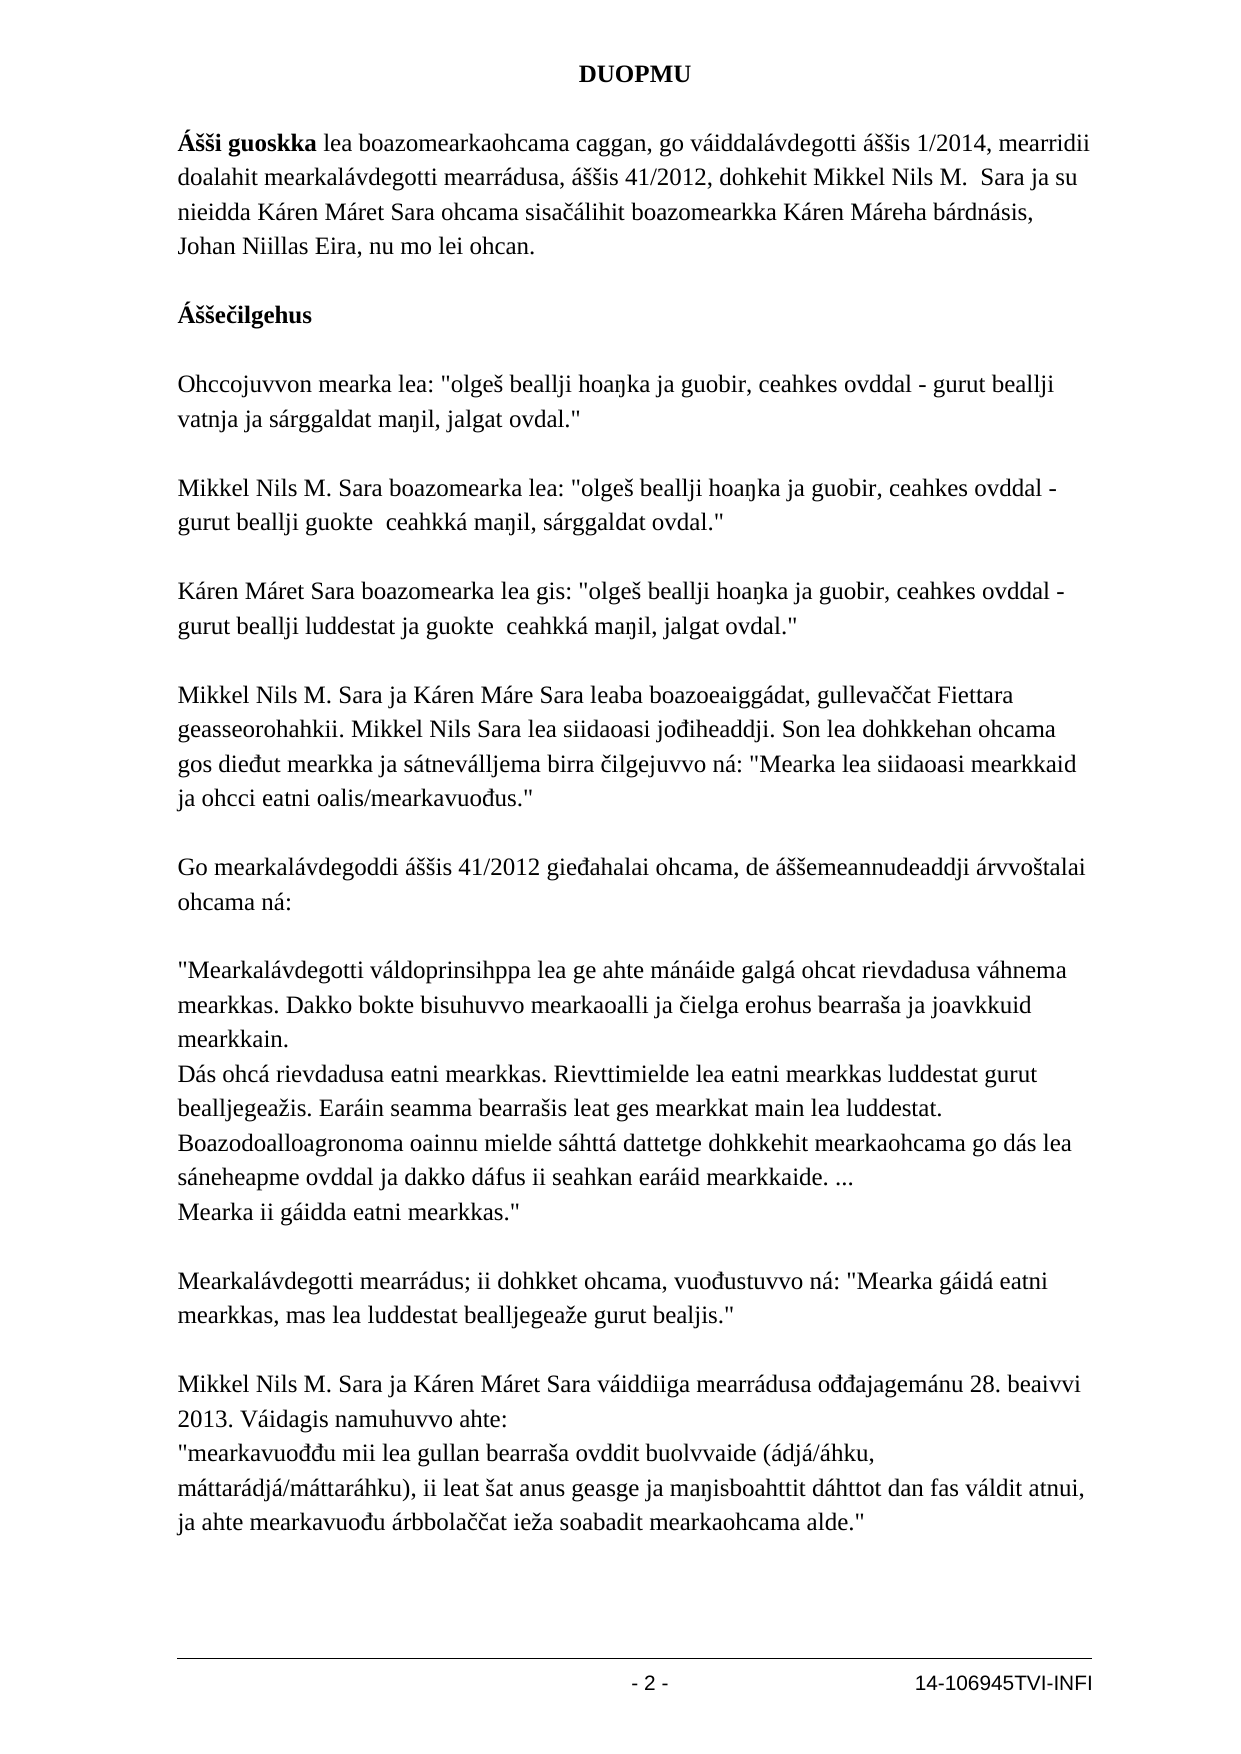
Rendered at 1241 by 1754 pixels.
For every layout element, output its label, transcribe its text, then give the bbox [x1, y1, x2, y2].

text Go mearkalávdegoddi áššis 41/2012 gieđahalai ohcama, de áššemeannudeaddji árvvoštalai ohcama ná: [177, 852, 1092, 915]
text Mearka ii gáidda eatni mearkkas." [177, 1197, 1092, 1226]
text Ohccojuvvon mearka lea: "olgeš beallji hoaŋka ja guobir, ceahkes ovddal - gurut beallji vatnja ja sárggaldat maŋil, jalgat ovdal." [177, 369, 1092, 433]
text DUOPMU [177, 59, 1092, 88]
text Áššečilgehus [177, 300, 1092, 329]
text Mikkel Nils M. Sara ja Káren Máre Sara leaba boazoeaiggádat, gullevaččat Fiettara geasseorohahkii. Mikkel Nils Sara lea siidaoasi jođiheaddji. Son lea dohkkehan ohcama gos dieđut mearkka ja sátneválljema birra čilgejuvvo ná: "Mearka lea siidaoasi mearkkaid ja ohcci eatni oalis/mearkavuođus." [177, 680, 1092, 812]
text "Mearkalávdegotti váldoprinsihppa lea ge ahte mánáide galgá ohcat rievdadusa váhnema mearkkas. Dakko bokte bisuhuvvo mearkaoalli ja čielga erohus bearraša ja joavkkuid mearkkain. [177, 956, 1092, 1053]
text Mikkel Nils M. Sara ja Káren Máret Sara váiddiiga mearrádusa ođđajagemánu 28. beaivvi 2013. Váidagis namuhuvvo ahte: [177, 1369, 1092, 1432]
text Mearkalávdegotti mearrádus; ii dohkket ohcama, vuođustuvvo ná: "Mearka gáidá eatni mearkkas, mas lea luddestat bealljegeaže gurut bealjis." [177, 1266, 1092, 1329]
text "mearkavuođđu mii lea gullan bearraša ovddit buolvvaide (ádjá/áhku, máttarádjá/máttaráhku), ii leat šat anus geasge ja maŋisboahttit dáhttot dan fas váldit atnui, ja ahte mearkavuođu árbbolaččat ieža soabadit mearkaohcama alde." [177, 1438, 1092, 1536]
text Káren Máret Sara boazomearka lea gis: "olgeš beallji hoaŋka ja guobir, ceahkes ovddal - gurut beallji luddestat ja guokte ceahkká maŋil, jalgat ovdal." [177, 576, 1092, 639]
text Mikkel Nils M. Sara boazomearka lea: "olgeš beallji hoaŋka ja guobir, ceahkes ovddal - gurut beallji guokte ceahkká maŋil, sárggaldat ovdal." [177, 473, 1092, 536]
text Dás ohcá rievdadusa eatni mearkkas. Rievttimielde lea eatni mearkkas luddestat gurut bealljegeažis. Earáin seamma bearrašis leat ges mearkkat main lea luddestat. Boazodoalloagronoma oainnu mielde sáhttá dattetge dohkkehit mearkaohcama go dás lea sáneheapme ovddal ja dakko dáfus ii seahkan earáid mearkkaide. ... [177, 1059, 1092, 1191]
text Ášši guoskka lea boazomearkaohcama caggan, go váiddalávdegotti áššis 1/2014, mearridii doalahit mearkalávdegotti mearrádusa, áššis 41/2012, dohkehit Mikkel Nils M. Sara ja su nieidda Káren Máret Sara ohcama sisačálihit boazomearkka Káren Máreha bárdnásis, Johan Niillas Eira, nu mo lei ohcan. [177, 128, 1092, 260]
